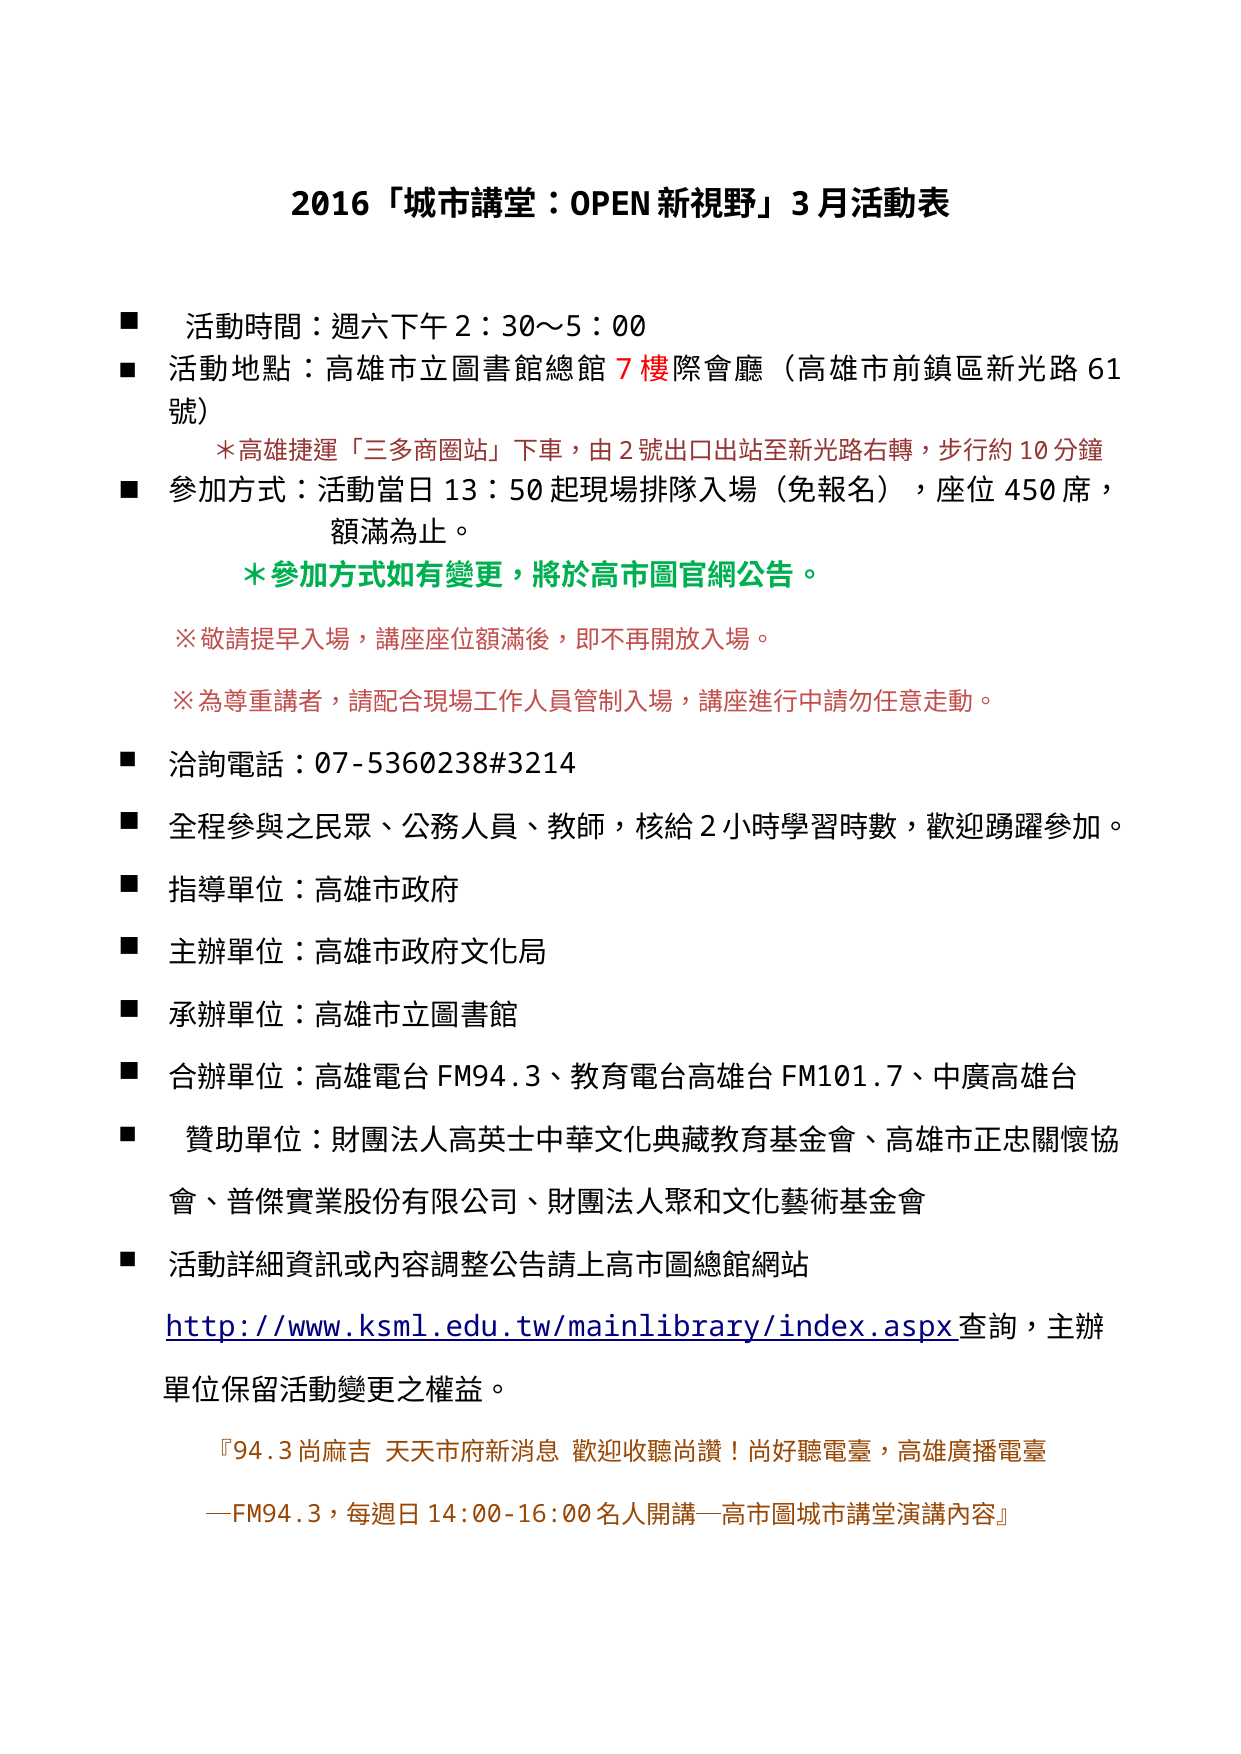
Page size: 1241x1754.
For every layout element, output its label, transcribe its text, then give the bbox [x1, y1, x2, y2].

text 『94.3尚麻吉 天天市府新消息 歡迎收聽尚讚！尚好聽電臺，高雄廣播電臺─FM94.3，每週日14:00-16:00名人開講─高市圖城市講堂演講內容』 [148, 1408, 1122, 1533]
list 指導單位：高雄市政府 [118, 846, 1122, 908]
list 贊助單位：財團法人高英士中華文化典藏教育基金會、高雄市正忠關懷協會、普傑實業股份有限公司、財團法人聚和文化藝術基金會 [118, 1096, 1122, 1221]
text ※為尊重講者，請配合現場工作人員管制入場，講座進行中請勿任意走動。 [168, 658, 1122, 721]
list 主辦單位：高雄市政府文化局 [118, 908, 1122, 971]
text ＊參加方式如有變更，將於高市圖官網公告。 [118, 551, 1122, 594]
text ※敬請提早入場，講座座位額滿後，即不再開放入場。 [118, 596, 1122, 658]
list 承辦單位：高雄市立圖書館 [118, 971, 1122, 1033]
list 活動地點：高雄市立圖書館總館7樓際會廳（高雄市前鎮區新光路61 號） [118, 346, 1122, 430]
list 全程參與之民眾、公務人員、教師，核給2小時學習時數，歡迎踴躍參加。 [118, 783, 1122, 846]
list 活動時間：週六下午2：30～5：00 [118, 283, 1122, 346]
list 活動詳細資訊或內容調整公告請上高市圖總館網站 [118, 1221, 1122, 1283]
list 合辦單位：高雄電台FM94.3、教育電台高雄台FM101.7、中廣高雄台 [118, 1033, 1122, 1096]
list 參加方式：活動當日13：50起現場排隊入場（免報名），座位450席，額滿為止。 [118, 467, 1122, 551]
text 2016「城市講堂：OPEN新視野」3月活動表 [118, 177, 1122, 225]
list 洽詢電話：07-5360238#3214 [118, 721, 1122, 783]
text ＊高雄捷運「三多商圈站」下車，由2號出口出站至新光路右轉，步行約10分鐘 [118, 430, 1198, 467]
text http://www.ksml.edu.tw/mainlibrary/index.aspx查詢，主辦單位保留活動變更之權益。 [148, 1283, 1122, 1408]
